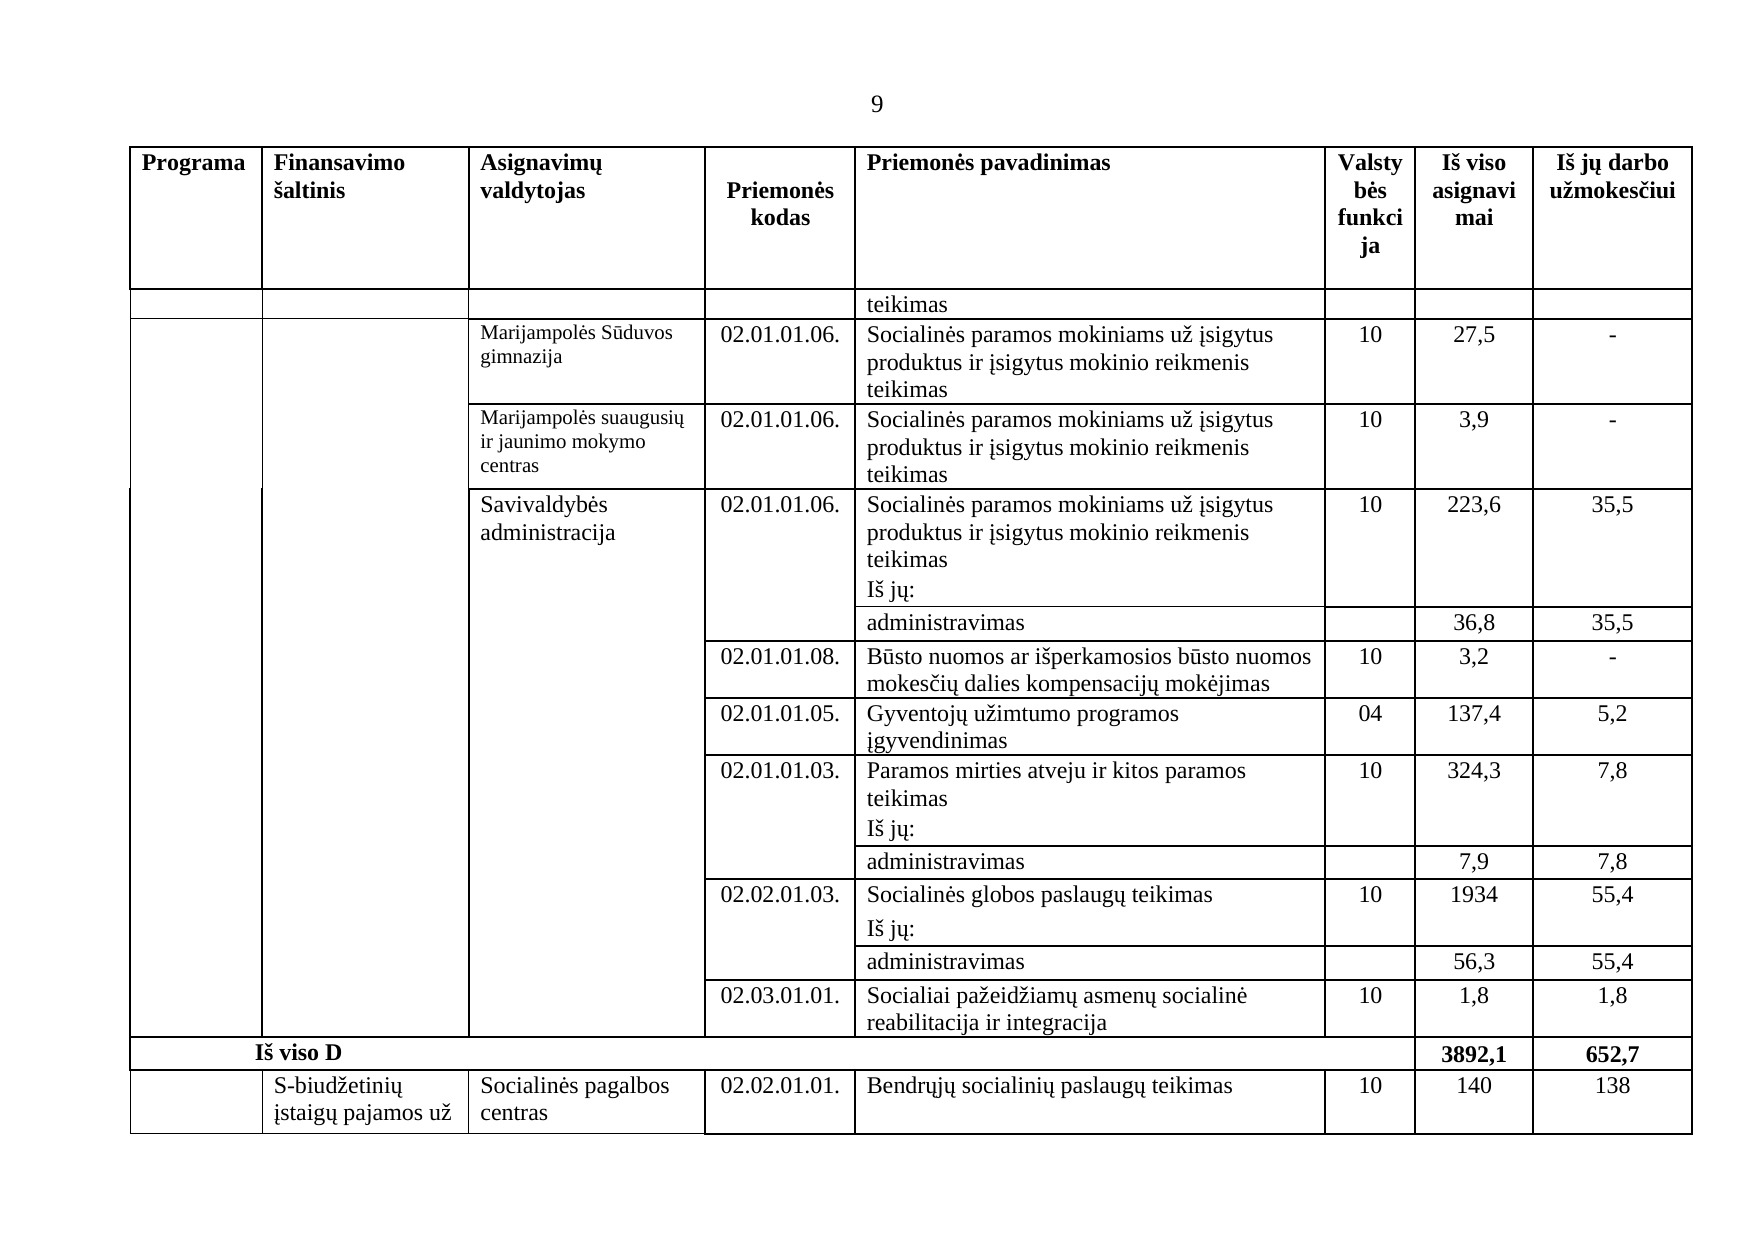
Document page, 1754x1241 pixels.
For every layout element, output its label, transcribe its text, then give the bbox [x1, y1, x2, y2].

table_cell administravimas [856, 607, 1324, 639]
table_cell [1326, 259, 1414, 288]
table_cell [1326, 947, 1414, 979]
table_cell 35,5 [1534, 608, 1691, 639]
table_cell [1534, 573, 1691, 606]
table_cell 10 [1326, 1071, 1414, 1133]
table_cell 02.02.01.03. [706, 880, 854, 979]
table_cell - [1534, 405, 1691, 488]
table_cell [470, 259, 704, 288]
table_cell 55,4 [1534, 947, 1691, 979]
table_cell [263, 606, 468, 639]
table_cell [131, 319, 262, 403]
table_cell [263, 259, 468, 288]
table_cell 02.01.01.08. [706, 642, 854, 697]
table_cell 223,6 [1416, 490, 1532, 573]
table_cell [131, 845, 261, 878]
table_header Asignavimų valdytojas [470, 148, 704, 259]
table_cell 36,8 [1416, 608, 1532, 639]
table_cell [263, 912, 468, 945]
table_cell [263, 754, 468, 811]
table_cell Marijampolės suaugusių ir jaunimo mokymo centras [469, 405, 704, 488]
table_cell [131, 811, 261, 845]
table_cell 1,8 [1416, 981, 1532, 1036]
table_cell Būsto nuomos ar išperkamosios būsto nuomos mokesčių dalies kompensacijų mokėjimas [856, 642, 1324, 697]
table_cell [263, 697, 468, 754]
table_header Priemonės pavadinimas [856, 148, 1324, 259]
table_cell [263, 290, 468, 318]
table_cell 55,4 [1534, 880, 1691, 912]
table_cell [263, 573, 468, 606]
table_cell [131, 259, 261, 288]
table_cell 56,3 [1416, 947, 1532, 979]
table_cell 27,5 [1416, 320, 1532, 403]
table_cell [1326, 847, 1414, 878]
table_cell [263, 878, 468, 912]
table_cell 02.01.01.05. [706, 699, 854, 754]
table_cell 5,2 [1534, 699, 1691, 754]
table_cell [1416, 573, 1532, 606]
table_cell Socialiai pažeidžiamų asmenų socialinė reabilitacija ir integracija [856, 981, 1324, 1036]
table_cell 02.01.01.06. [706, 490, 854, 639]
table_cell 02.01.01.06. [706, 320, 854, 403]
table_cell [131, 979, 261, 1036]
table_cell 1,8 [1534, 981, 1691, 1036]
table_header Iš jų darbo užmokesčiui [1534, 148, 1691, 288]
table_cell [1416, 290, 1532, 318]
table_cell [131, 945, 261, 979]
table_cell 7,8 [1534, 847, 1691, 878]
table_cell [131, 573, 261, 606]
table_cell [706, 290, 854, 318]
table_cell Marijampolės Sūduvos gimnazija [469, 320, 704, 403]
table_cell 35,5 [1534, 490, 1691, 573]
table_cell [1326, 608, 1414, 639]
table_cell 10 [1326, 981, 1414, 1036]
table_cell [263, 488, 468, 573]
table_cell 02.01.01.03. [706, 756, 854, 878]
table_cell [131, 403, 262, 488]
table_cell Socialinės pagalbos centras [469, 1071, 704, 1133]
table_cell 3,9 [1416, 405, 1532, 488]
table_cell [263, 403, 468, 488]
table_cell 1934 [1416, 880, 1532, 912]
table_cell [263, 845, 468, 878]
table_cell 138 [1534, 1071, 1691, 1133]
table_cell [706, 259, 854, 288]
table_cell [131, 697, 261, 754]
table_cell Iš jų: [856, 912, 1324, 945]
table_cell 10 [1326, 642, 1414, 697]
table_cell Iš viso D [131, 1038, 1414, 1069]
table_cell administravimas [856, 847, 1324, 878]
table_cell 10 [1326, 880, 1414, 945]
table_cell S-biudžetinių įstaigų pajamos už [263, 1071, 468, 1133]
table_cell 3,2 [1416, 642, 1532, 697]
table_cell [131, 1071, 262, 1133]
table_cell Savivaldybės administracija [470, 490, 704, 1036]
table_header Valstybės funkcija [1326, 148, 1414, 259]
table_cell Iš jų: [856, 811, 1324, 845]
table_cell 137,4 [1416, 699, 1532, 754]
table_cell 7,9 [1416, 847, 1532, 878]
table_cell [263, 979, 468, 1036]
table_cell 324,3 [1416, 756, 1532, 811]
table_cell [131, 290, 262, 318]
table_cell 04 [1326, 699, 1414, 754]
table_cell [131, 606, 261, 639]
table_cell [1416, 811, 1532, 845]
table_cell [131, 640, 261, 697]
table_cell 10 [1326, 756, 1414, 845]
table_cell 7,8 [1534, 756, 1691, 811]
table_cell 02.03.01.01. [706, 981, 854, 1036]
table_cell [263, 640, 468, 697]
table_cell Bendrųjų socialinių paslaugų teikimas [856, 1071, 1324, 1133]
table_cell [131, 754, 261, 811]
table_cell Gyventojų užimtumo programos įgyvendinimas [856, 699, 1324, 754]
table_cell 10 [1326, 405, 1414, 488]
table_cell [131, 878, 261, 912]
table_cell 10 [1326, 490, 1414, 606]
table_cell [263, 945, 468, 979]
table_cell administravimas [856, 947, 1324, 979]
table_cell teikimas [856, 290, 1324, 318]
table_cell - [1534, 290, 1691, 318]
table_header Finansavimo šaltinis [263, 148, 468, 259]
table_cell 3892,1 [1416, 1038, 1532, 1069]
table_cell [1326, 290, 1414, 318]
table_cell [1416, 912, 1532, 945]
table_cell Socialinės paramos mokiniams už įsigytus produktus ir įsigytus mokinio reikmenis teikimas [856, 490, 1324, 573]
table_cell Socialinės paramos mokiniams už įsigytus produktus ir įsigytus mokinio reikmenis teikimas [856, 405, 1324, 488]
table_cell Iš jų: [856, 573, 1324, 606]
table_cell - [1534, 642, 1691, 697]
table_cell 140 [1416, 1071, 1532, 1133]
table_cell Socialinės globos paslaugų teikimas [856, 880, 1324, 912]
table_cell 02.01.01.06. [706, 405, 854, 488]
table_cell [263, 811, 468, 845]
table_header Iš viso asignavimai [1416, 148, 1532, 288]
table_cell 02.02.01.01. [706, 1071, 854, 1133]
table_cell [469, 290, 704, 318]
table_cell [131, 488, 261, 573]
table_cell - [1534, 320, 1691, 403]
table_cell [263, 319, 468, 403]
table_cell [1534, 811, 1691, 845]
table_cell Socialinės paramos mokiniams už įsigytus produktus ir įsigytus mokinio reikmenis teikimas [856, 320, 1324, 403]
table_header Programa [131, 148, 261, 259]
table_cell Paramos mirties atveju ir kitos paramos teikimas [856, 756, 1324, 811]
table_cell [856, 259, 1324, 288]
table_cell [131, 912, 261, 945]
table_cell 10 [1326, 320, 1414, 403]
table_header Priemonės kodas [706, 148, 854, 259]
table_cell 652,7 [1534, 1038, 1691, 1069]
table_cell [1534, 912, 1691, 945]
